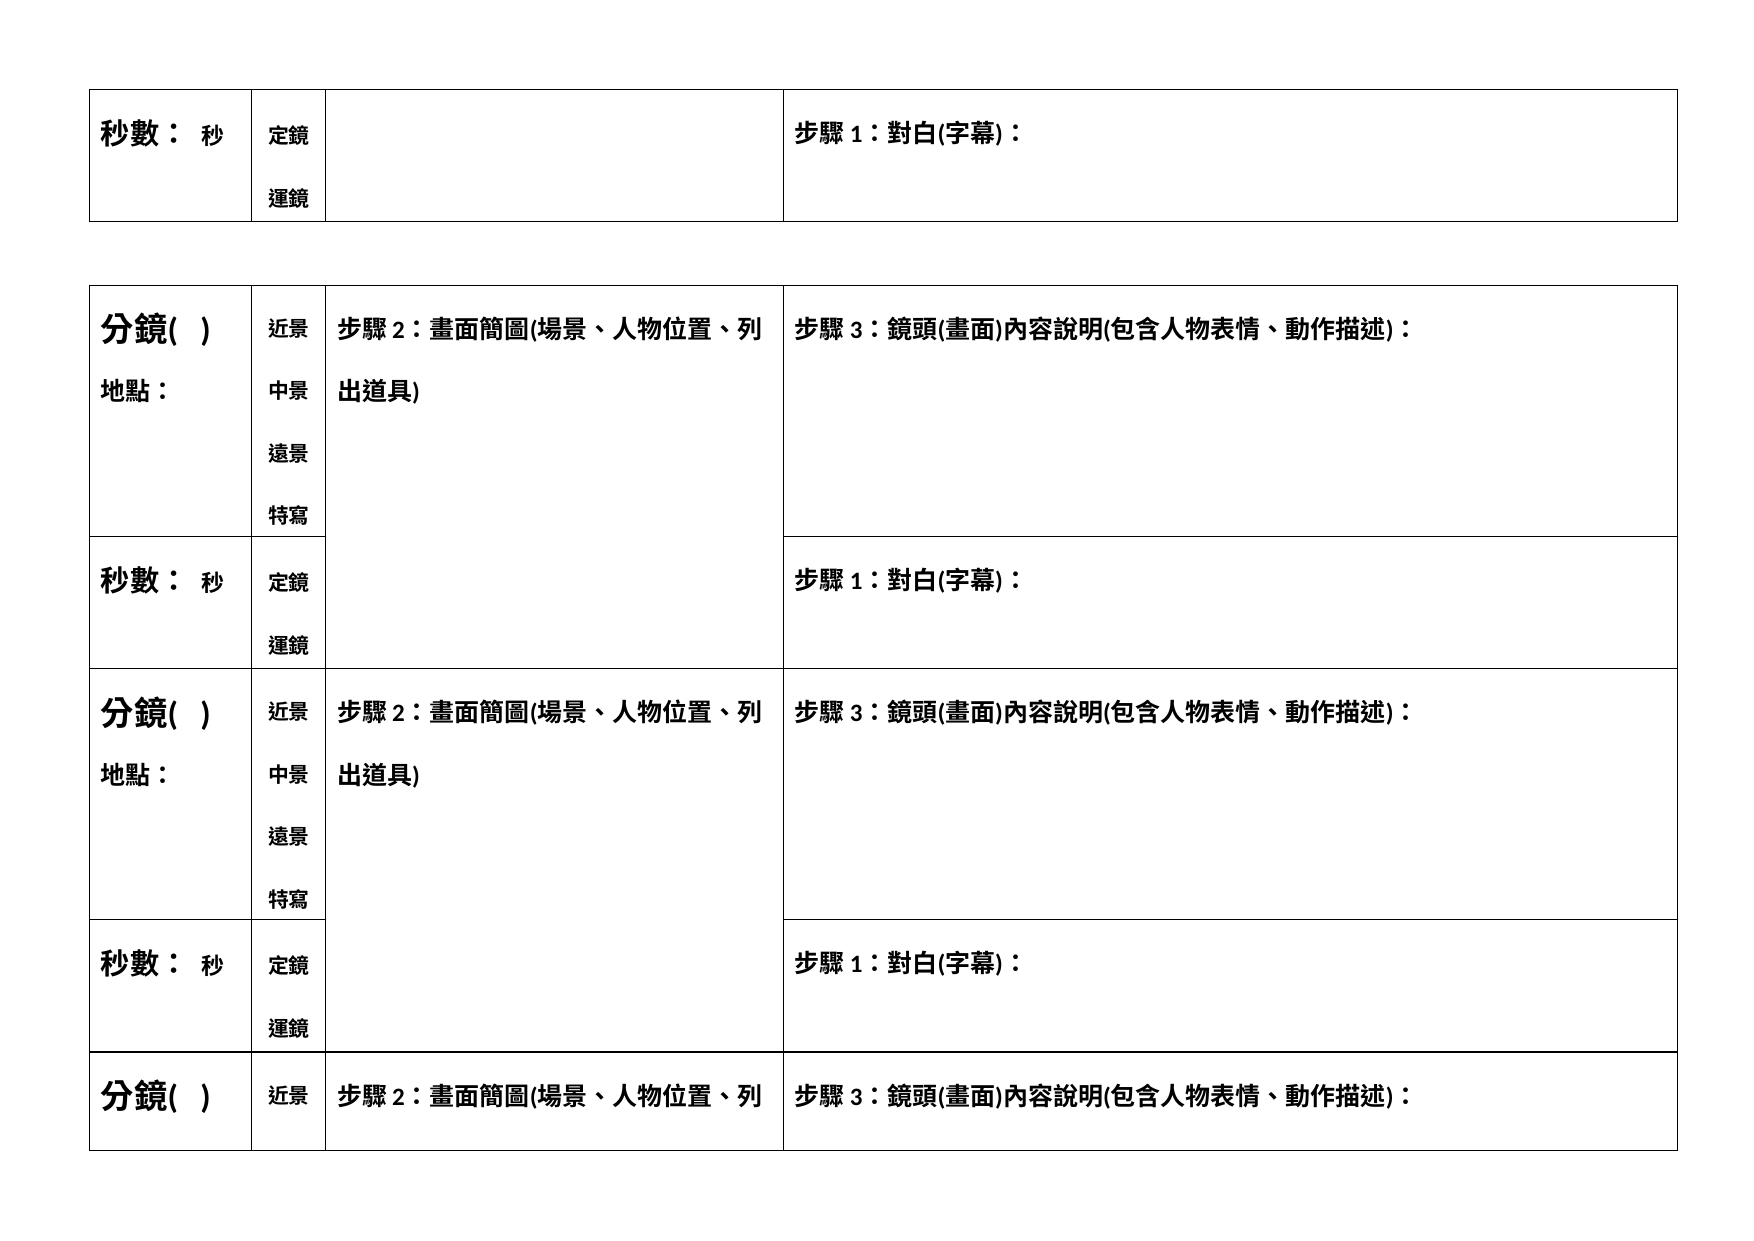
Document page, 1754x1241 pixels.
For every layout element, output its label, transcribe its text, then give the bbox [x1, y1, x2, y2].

table_cell 定鏡運鏡 [252, 90, 325, 221]
table_cell 秒數： 秒 [90, 90, 251, 221]
table_header 步驟3：鏡頭(畫面)內容說明(包含人物表情、動作描述)： [784, 286, 1677, 536]
table_cell 秒數： 秒 [90, 920, 251, 1051]
table_cell 步驟1：對白(字幕)： [784, 920, 1677, 1051]
table_cell 近景 [252, 1053, 325, 1150]
table_cell 定鏡運鏡 [252, 920, 325, 1051]
table_cell 秒數： 秒 [90, 537, 251, 668]
table_cell 步驟3：鏡頭(畫面)內容說明(包含人物表情、動作描述)： [784, 669, 1677, 919]
table_header 步驟2：畫面簡圖(場景、人物位置、列出道具) [326, 286, 783, 668]
table_cell 分鏡( ) 地點： [90, 669, 251, 919]
table_header 分鏡( ) 地點： [90, 286, 251, 536]
table_cell 近景 中景 遠景 特寫 [252, 669, 325, 919]
table_cell 步驟3：鏡頭(畫面)內容說明(包含人物表情、動作描述)： [784, 1053, 1677, 1150]
table_cell 步驟2：畫面簡圖(場景、人物位置、列出道具) [326, 669, 783, 1051]
table_header 近景 中景 遠景 特寫 [252, 286, 325, 536]
table_cell 定鏡運鏡 [252, 537, 325, 668]
table_cell 步驟1：對白(字幕)： [784, 90, 1677, 221]
table_cell 分鏡( ) [90, 1053, 251, 1150]
table_cell 步驟2：畫面簡圖(場景、人物位置、列 [326, 1053, 783, 1150]
table_cell [326, 90, 783, 221]
table_cell 步驟1：對白(字幕)： [784, 537, 1677, 668]
